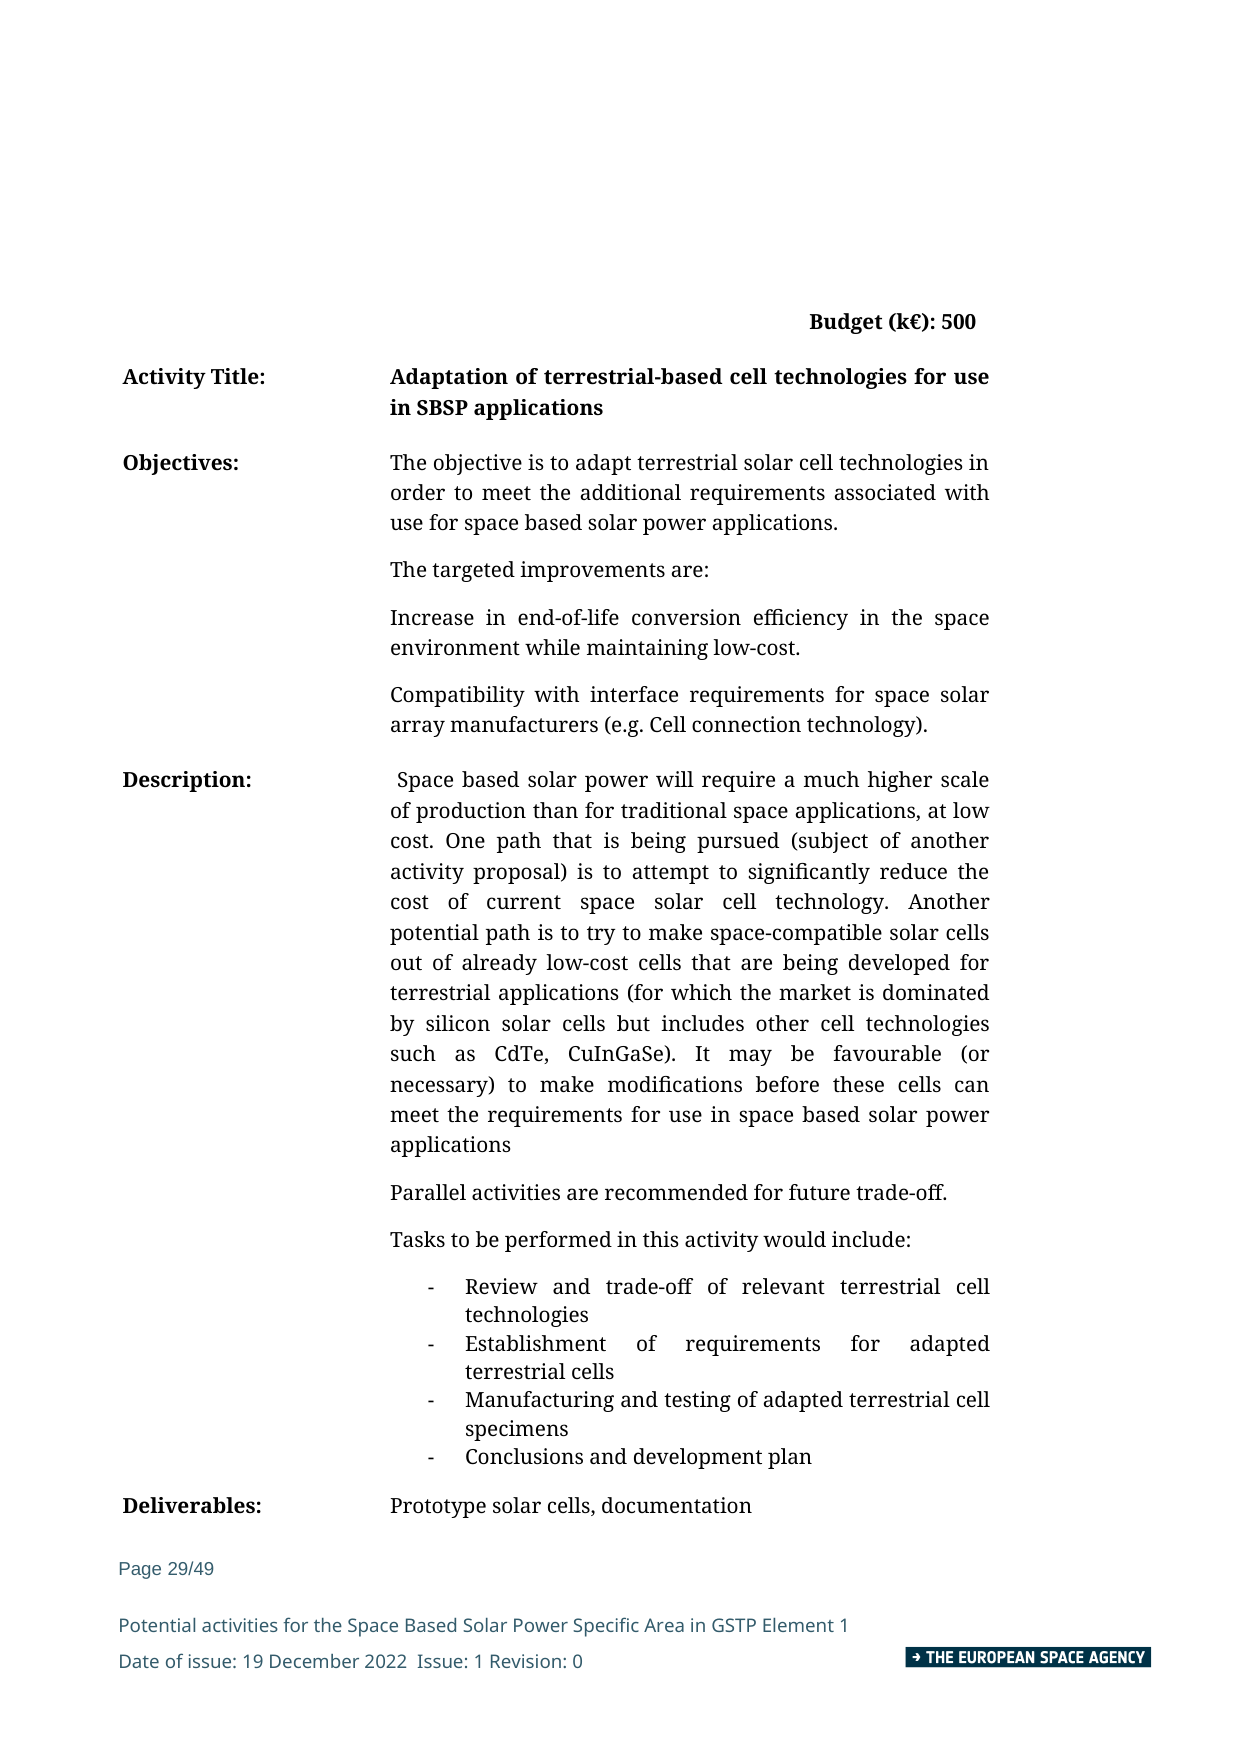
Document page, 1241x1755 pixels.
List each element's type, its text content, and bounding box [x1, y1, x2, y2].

table_cell Description: [118, 761, 386, 1475]
table_cell Activity Title: [118, 358, 386, 444]
table_cell [994, 761, 999, 1475]
table_header Budget (k€): 500 [754, 303, 994, 358]
table_cell The objective is to adapt terrestrial solar cell technologies in order to meet the additional requirements associated with use for space based solar power applications. The targeted improvements are: Increase in end-of-life conversion efficiency in the space environment while maintaining low-cost. Compatibility with interface requirements for space solar array manufacturers (e.g. Cell connection technology). [386, 444, 994, 761]
table_header [386, 303, 754, 358]
table_header [118, 303, 386, 358]
table_cell Adaptation of terrestrial-based cell technologies for use in SBSP applications [386, 358, 994, 444]
table_cell Space based solar power will require a much higher scale of production than for traditional space applications, at low cost. One path that is being pursued (subject of another activity proposal) is to attempt to significantly reduce the cost of current space solar cell technology. Another potential path is to try to make space-compatible solar cells out of already low-cost cells that are being developed for terrestrial applications (for which the market is dominated by silicon solar cells but includes other cell technologies such as CdTe, CuInGaSe). It may be favourable (or necessary) to make modifications before these cells can meet the requirements for use in space based solar power applications Parallel activities are recommended for future trade-off. Tasks to be performed in this activity would include: Review and trade-off of relevant terrestrial cell technologies Establishment of requirements for adapted terrestrial cells Manufacturing and testing of adapted terrestrial cell specimens Conclusions and development plan [386, 761, 994, 1475]
table_cell [994, 358, 999, 444]
table_cell [994, 444, 999, 761]
table_cell Prototype solar cells, documentation [386, 1475, 994, 1548]
table_cell Objectives: [118, 444, 386, 761]
table_cell [994, 1475, 999, 1548]
table_header [994, 303, 999, 358]
table_cell Deliverables: [118, 1475, 386, 1548]
